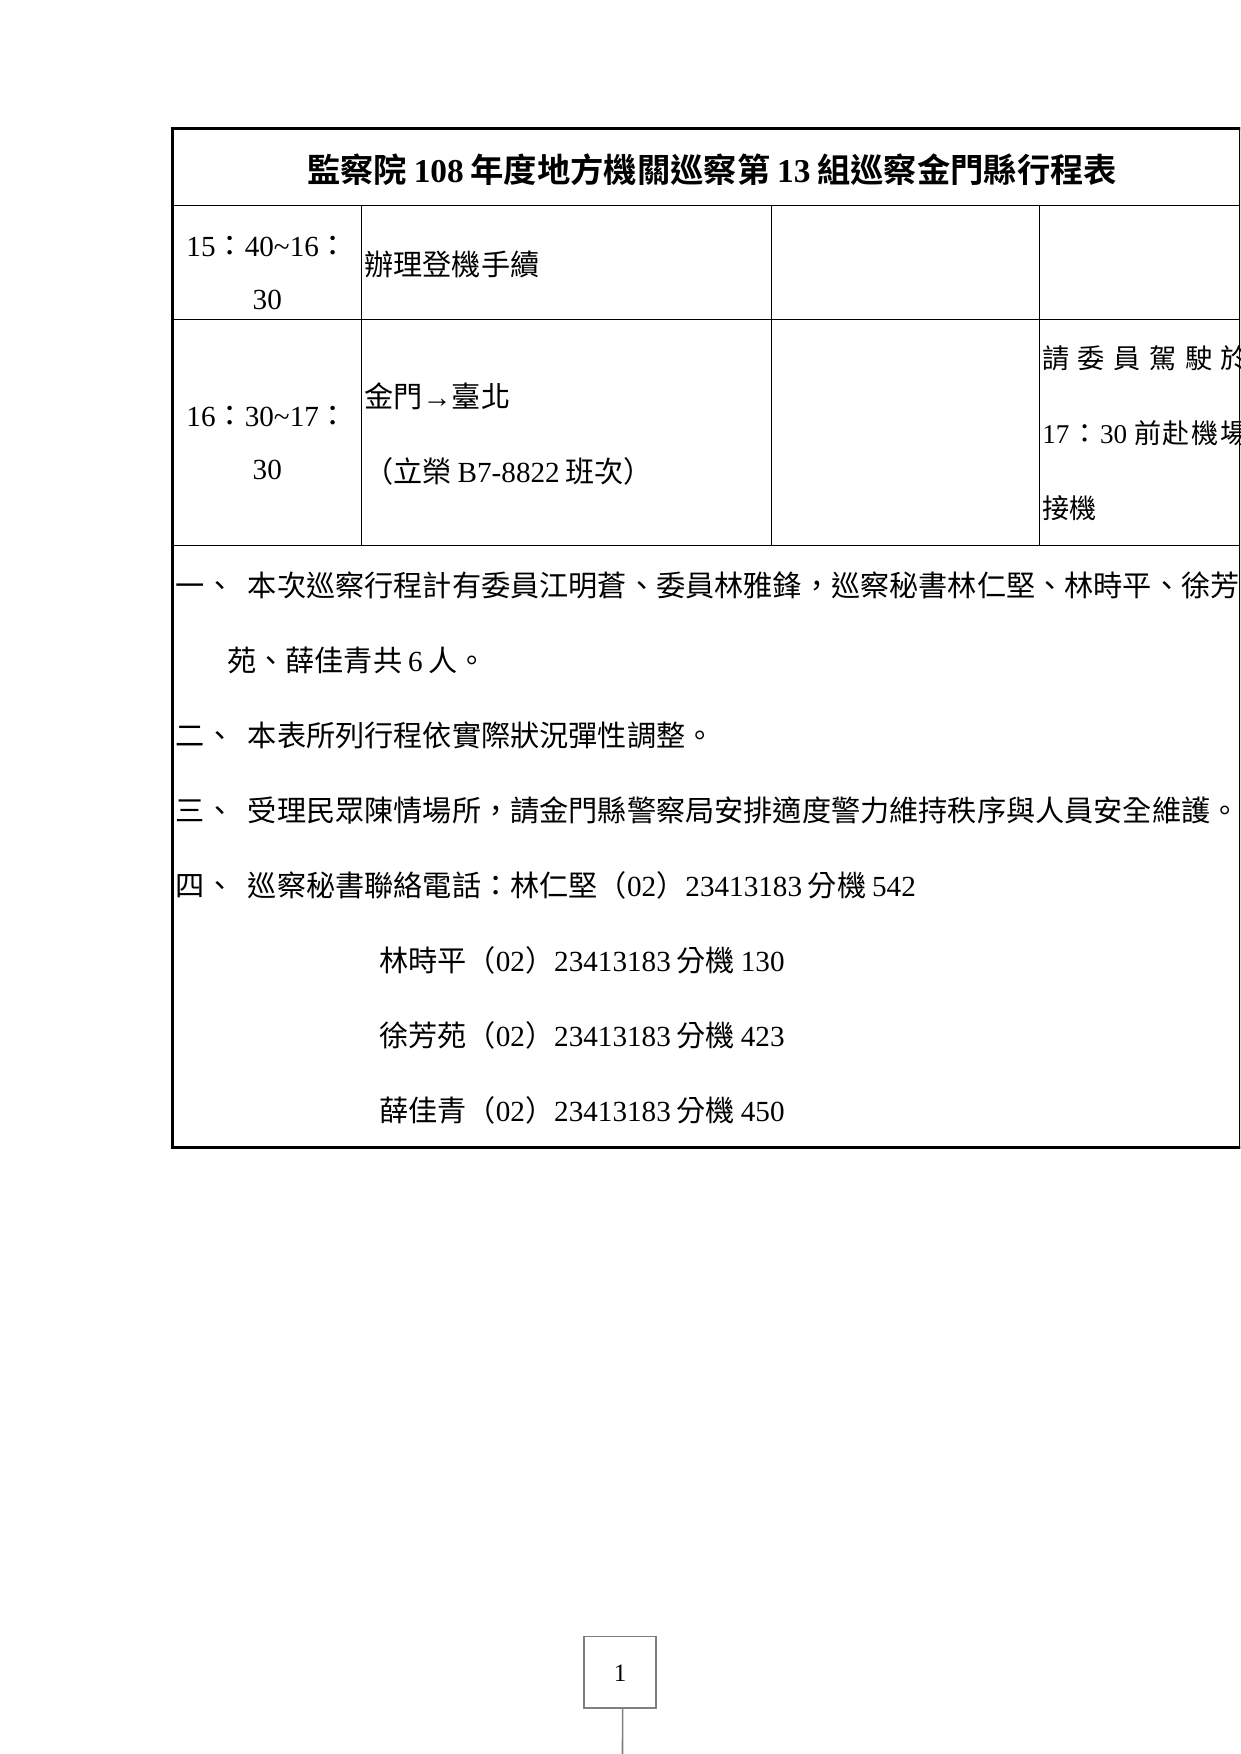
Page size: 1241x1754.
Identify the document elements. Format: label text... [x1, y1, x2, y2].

table_cell [1040, 206, 1239, 319]
table_cell [772, 320, 1039, 545]
table_cell 金門→臺北 （立榮B7-8822班次） [362, 320, 771, 545]
table_cell 16：30~17：30 [174, 320, 361, 545]
table_cell 15：40~16：30 [174, 206, 361, 319]
table_cell 請委員駕駛於17：30前赴機場接機 [1040, 320, 1239, 545]
table_cell 本次巡察行程計有委員江明蒼、委員林雅鋒，巡察秘書林仁堅、林時平、徐芳 苑、薛佳青共6人。 本表所列行程依實際狀況彈性調整。 受理民眾陳情場所，請金門縣警察局安排適度警力維持秩序與人員安全維護。 巡察秘書聯絡電話：林仁堅（02）23413183分機542 林時平（02）23413183分機130 徐芳苑（02）23413183分機423 薛佳青（02）23413183分機450 [174, 546, 1239, 1146]
table_cell 辦理登機手續 [362, 206, 771, 319]
table_cell [772, 206, 1039, 319]
table_header 監察院108年度地方機關巡察第13組巡察金門縣行程表 [174, 130, 1239, 205]
